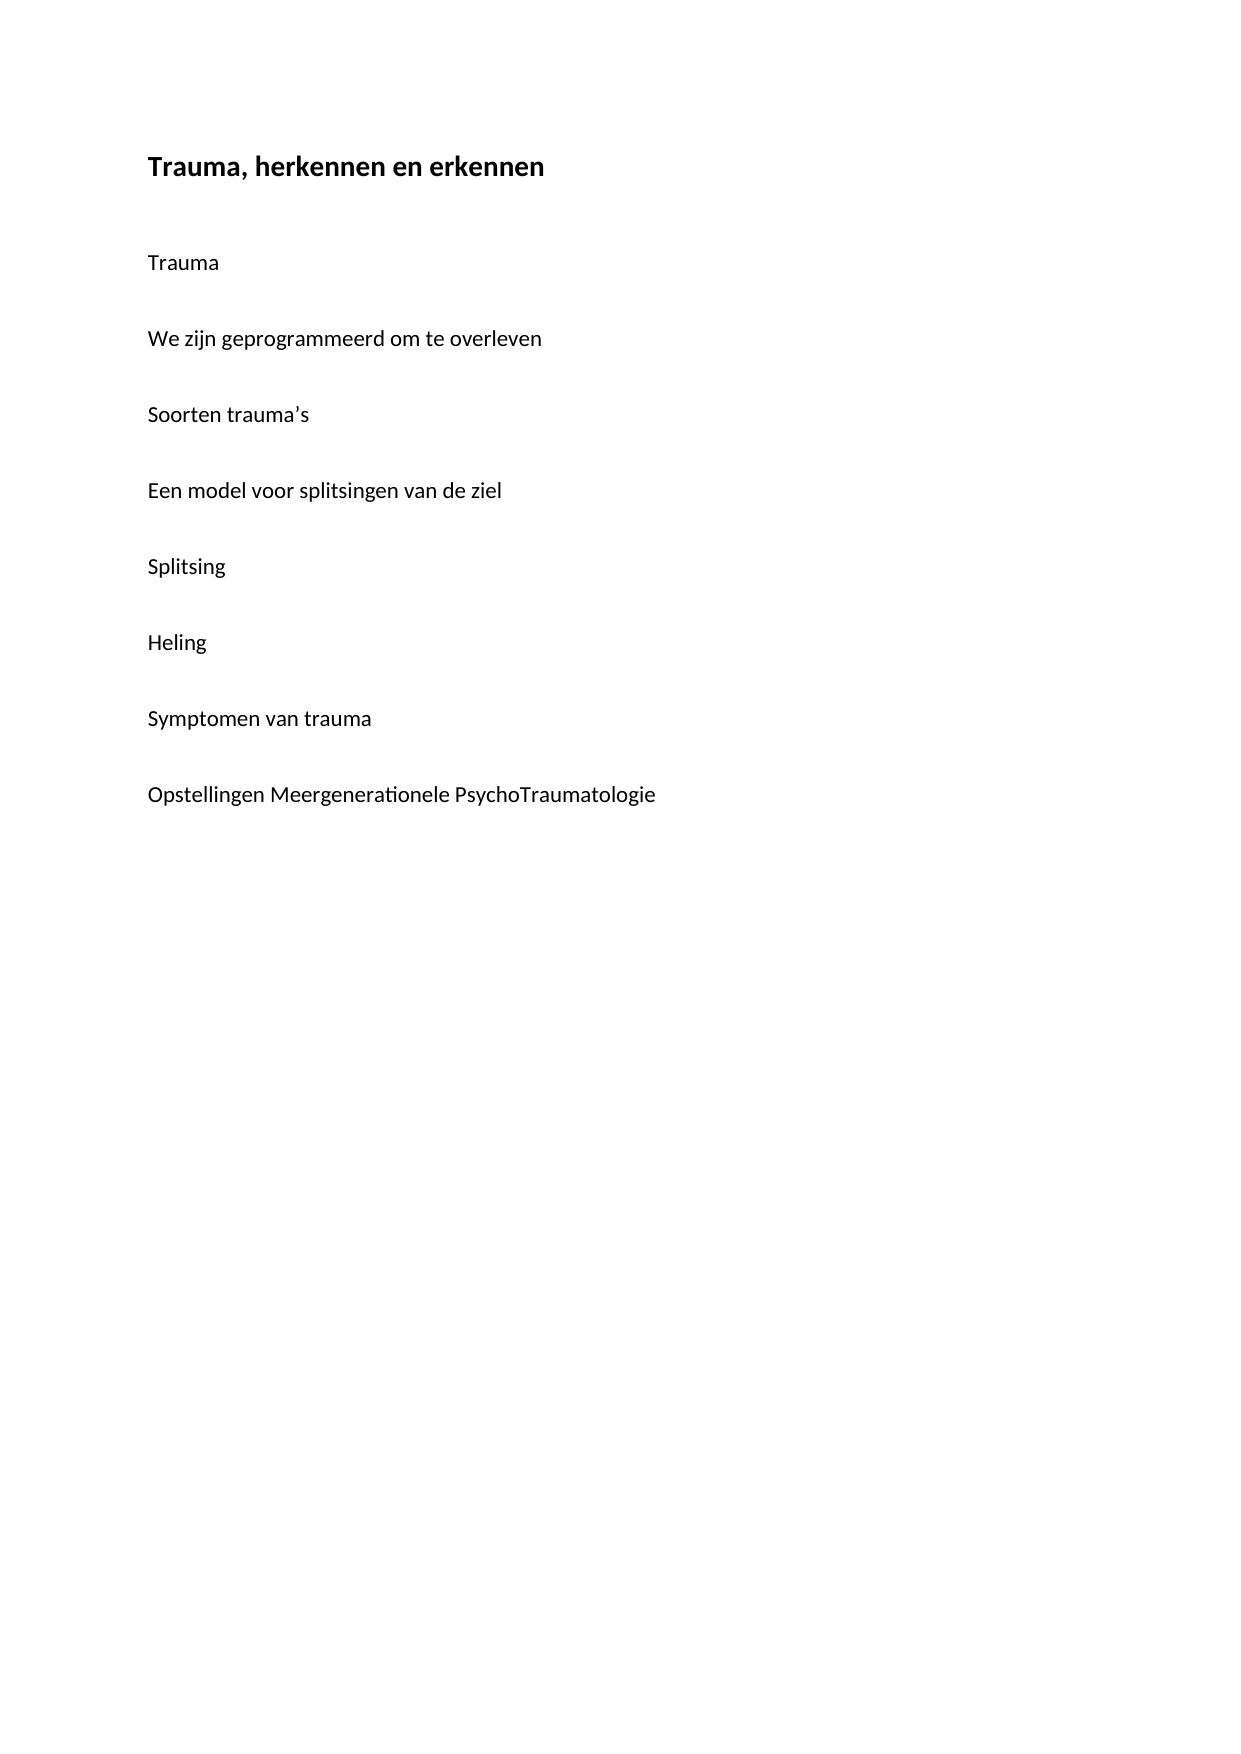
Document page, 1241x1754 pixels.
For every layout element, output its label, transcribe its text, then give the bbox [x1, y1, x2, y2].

text Trauma [148, 248, 1093, 306]
text We zijn geprogrammeerd om te overleven [148, 324, 1093, 382]
text Heling [148, 628, 1093, 686]
text Symptomen van trauma [148, 704, 1093, 762]
text Een model voor splitsingen van de ziel [148, 476, 1093, 534]
text Splitsing [148, 552, 1093, 610]
text Trauma, herkennen en erkennen [148, 148, 1093, 183]
text Soorten trauma’s [148, 400, 1093, 458]
text Opstellingen Meergenerationele PsychoTraumatologie [148, 781, 1093, 809]
